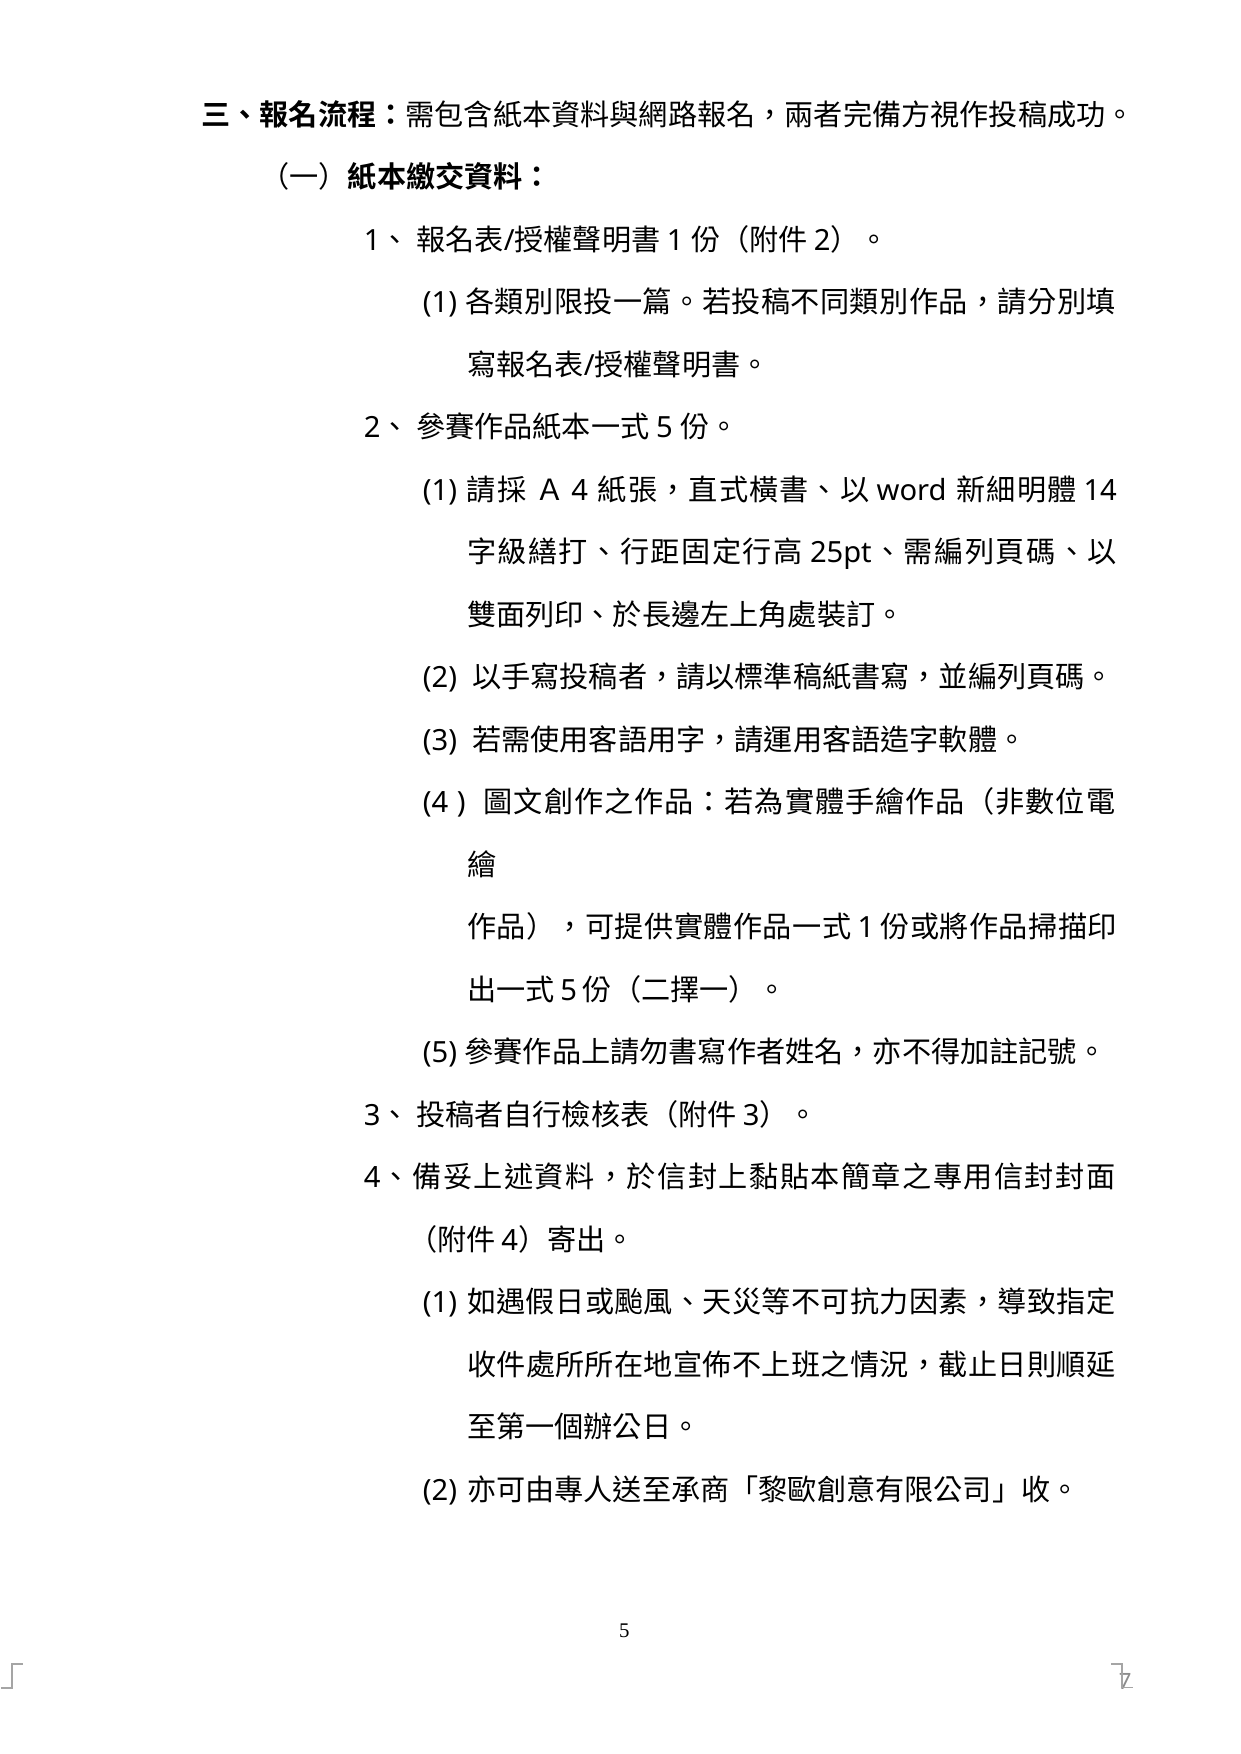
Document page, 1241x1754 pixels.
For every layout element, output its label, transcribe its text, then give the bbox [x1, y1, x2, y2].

list 亦可由專人送至承商「黎歐創意有限公司」收。 [423, 1450, 1117, 1512]
text (2) 以手寫投稿者，請以標準稿紙書寫，並編列頁碼。 [423, 637, 1117, 700]
text 2、 參賽作品紙本一式 5 份。 [363, 387, 1117, 450]
text (4 ) 圖文創作之作品：若為實體手繪作品（非數位電繪 [423, 762, 1117, 887]
text 三、報名流程：需包含紙本資料與網路報名，兩者完備方視作投稿成功。 [201, 75, 1117, 137]
text 3、 投稿者自行檢核表（附件3）。 [363, 1075, 1117, 1137]
text 1、 報名表/授權聲明書 1 份（附件2）。 [125, 200, 1117, 262]
list 如遇假日或颱風、天災等不可抗力因素，導致指定收件處所所在地宣佈不上班之情況，截止日則順延至第一個辦公日。 [423, 1262, 1117, 1450]
text （一）紙本繳交資料： [260, 137, 1117, 200]
text (5) 參賽作品上請勿書寫作者姓名，亦不得加註記號。 [423, 1012, 1117, 1075]
text (1) 各類別限投一篇。若投稿不同類別作品，請分別填寫報名表/授權聲明書。 [423, 262, 1117, 387]
text (3) 若需使用客語用字，請運用客語造字軟體。 [423, 700, 1117, 762]
text 作品），可提供實體作品一式1份或將作品掃描印出一式5份（二擇一）。 [467, 887, 1117, 1012]
text 4、備妥上述資料，於信封上黏貼本簡章之專用信封封面（附件4）寄出。 [363, 1137, 1117, 1262]
text (1) 請採 Ａ4 紙張，直式橫書、以word 新細明體14字級繕打、行距固定行高25pt、需編列頁碼、以雙面列印、於長邊左上角處裝訂。 [423, 450, 1117, 637]
